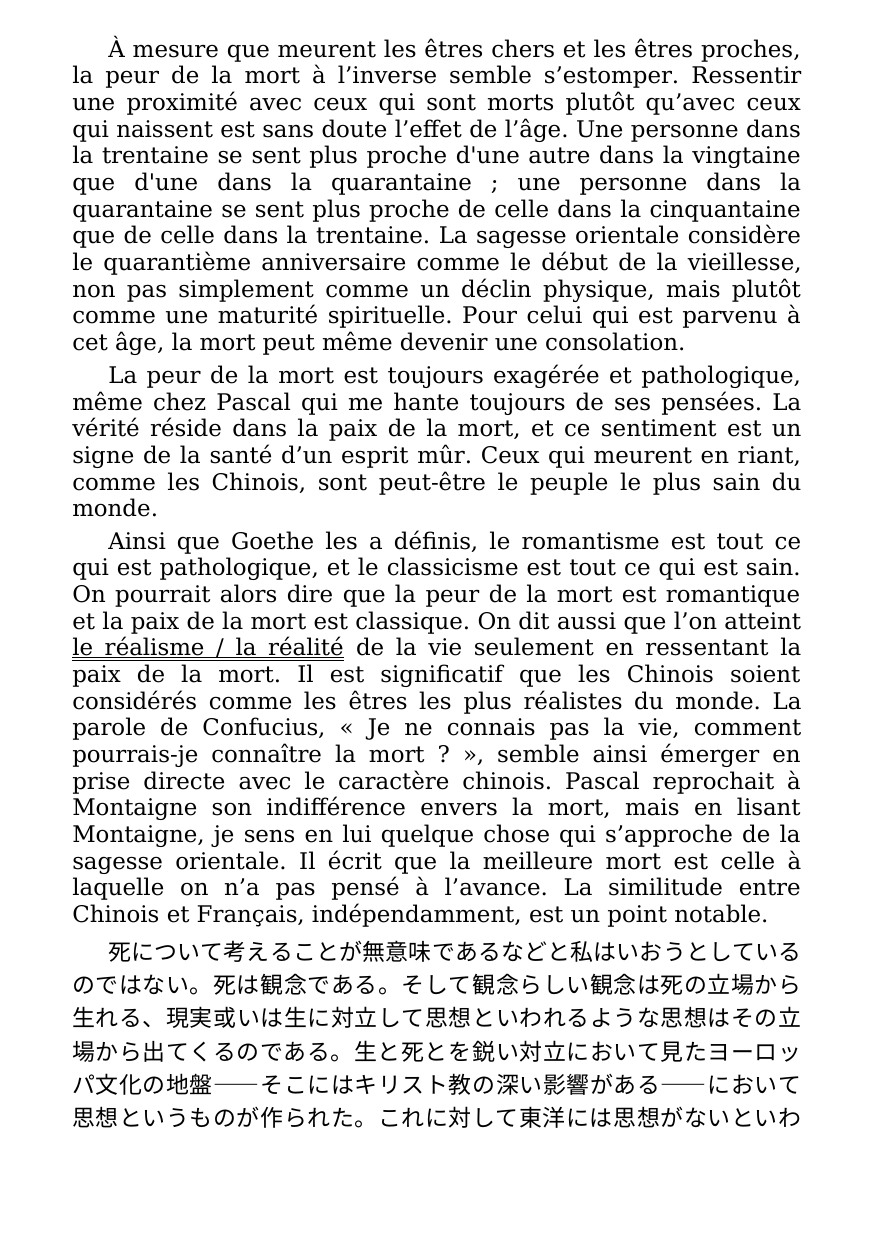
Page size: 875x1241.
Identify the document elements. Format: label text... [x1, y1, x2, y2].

text 死について考えることが無意味であるなどと私はいおうとしているのではない。死は観念である。そして観念らしい観念は死の立場から生れる、現実或いは生に対立して思想といわれるような思想はその立場から出てくるのである。生と死とを鋭い対立において見たヨーロッパ文化の地盤――そこにはキリスト教の深い影響がある――において思想というものが作られた。これに対して東洋には思想がないといわ [72, 934, 802, 1133]
text À mesure que meurent les êtres chers et les êtres proches, la peur de la mort à l’inverse semble s’estomper. Ressentir une proximité avec ceux qui sont morts plutôt qu’avec ceux qui naissent est sans doute l’effet de l’âge. Une personne dans la trentaine se sent plus proche d'une autre dans la vingtaine que d'une dans la quarantaine ; une personne dans la quarantaine se sent plus proche de celle dans la cinquantaine que de celle dans la trentaine. La sagesse orientale considère le quarantième anniversaire comme le début de la vieillesse, non pas simplement comme un déclin physique, mais plutôt comme une maturité spirituelle. Pour celui qui est parvenu à cet âge, la mort peut même devenir une consolation. [72, 36, 802, 356]
text La peur de la mort est toujours exagérée et pathologique, même chez Pascal qui me hante toujours de ses pensées. La vérité réside dans la paix de la mort, et ce sentiment est un signe de la santé d’un esprit mûr. Ceux qui meurent en riant, comme les Chinois, sont peut-être le peuple le plus sain du monde. [72, 362, 802, 522]
text Ainsi que Goethe les a définis, le romantisme est tout ce qui est pathologique, et le classicisme est tout ce qui est sain. On pourrait alors dire que la peur de la mort est romantique et la paix de la mort est classique. On dit aussi que l’on atteint le réalisme / la réalité de la vie seulement en ressentant la paix de la mort. Il est significatif que les Chinois soient considérés comme les êtres les plus réalistes du monde. La parole de Confucius, « Je ne connais pas la vie, comment pourrais-je connaître la mort ? », semble ainsi émerger en prise directe avec le caractère chinois. Pascal reprochait à Montaigne son indifférence envers la mort, mais en lisant Montaigne, je sens en lui quelque chose qui s’approche de la sagesse orientale. Il écrit que la meilleure mort est celle à laquelle on n’a pas pensé à l’avance. La similitude entre Chinois et Français, indépendamment, est un point notable. [72, 528, 802, 928]
